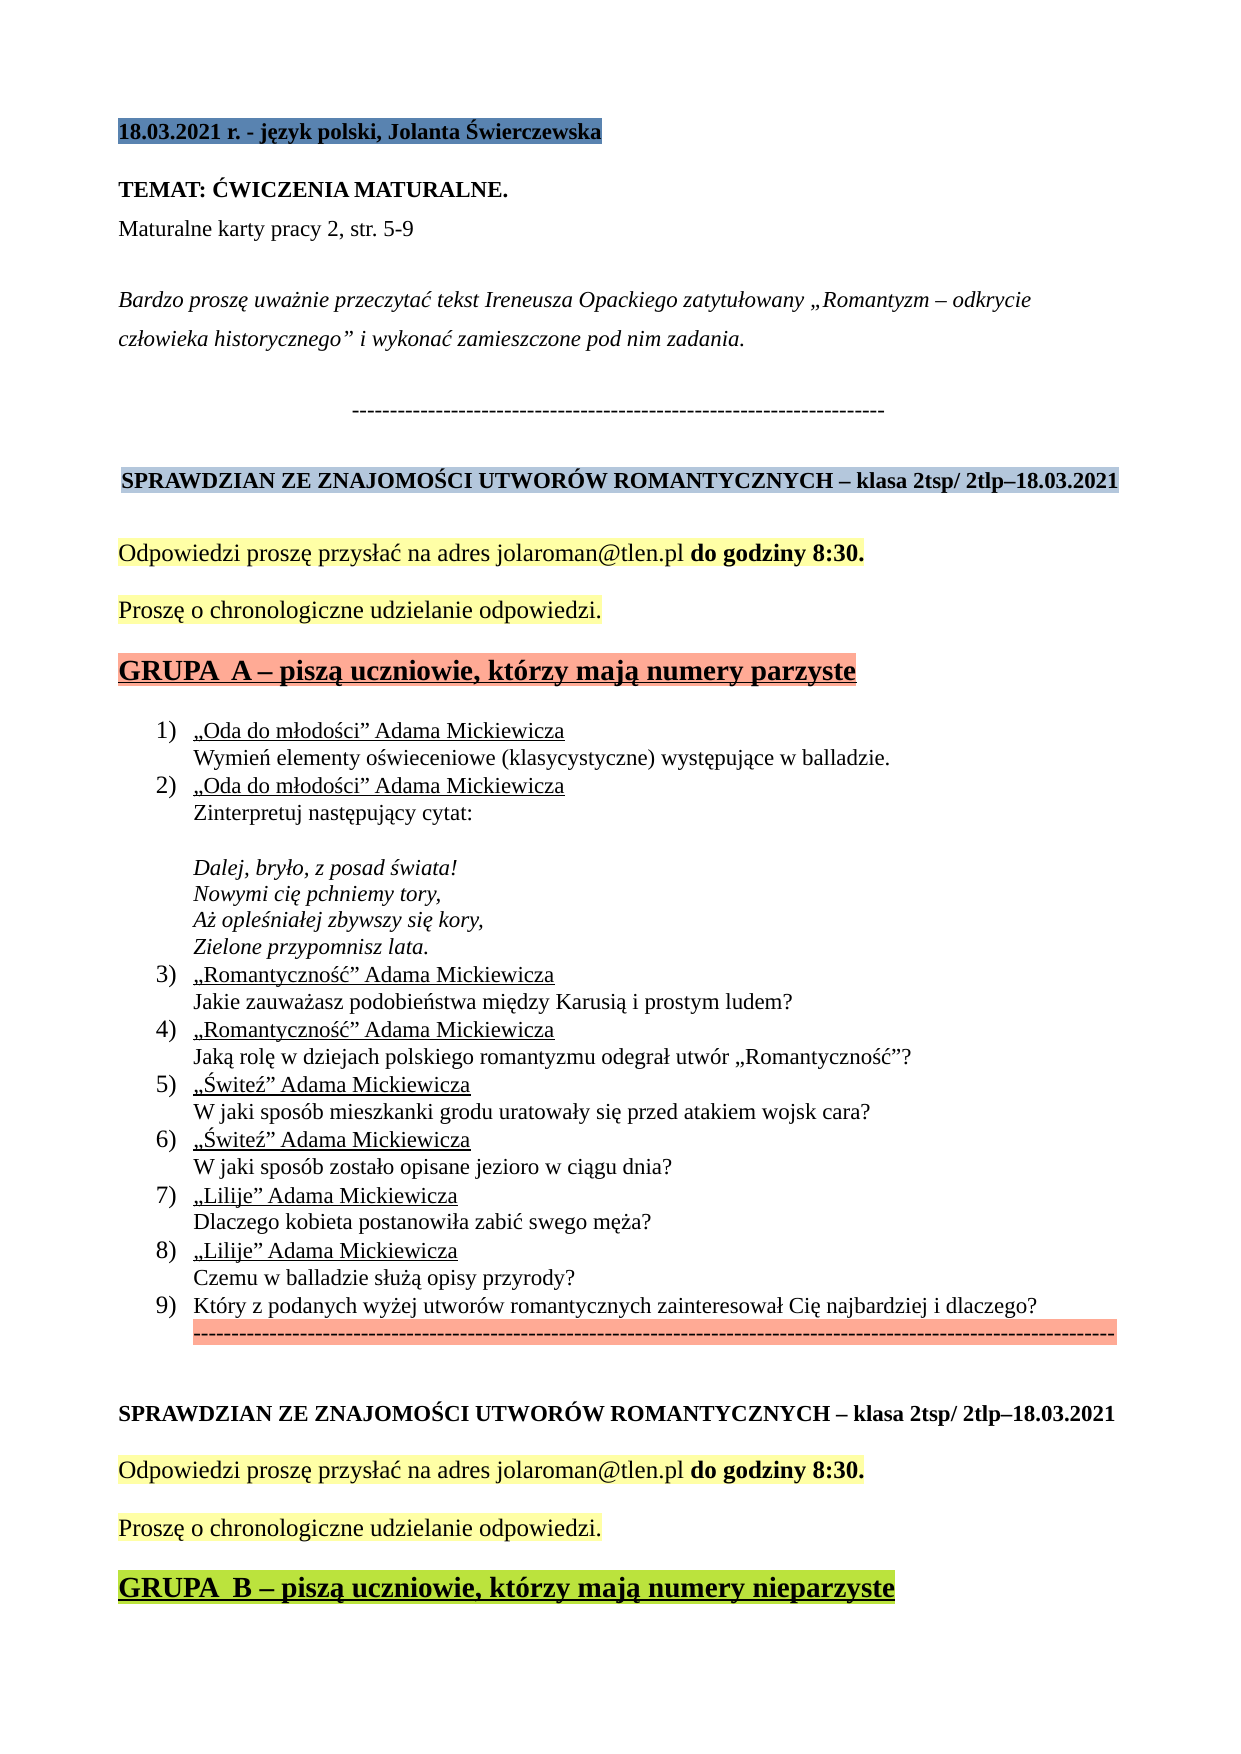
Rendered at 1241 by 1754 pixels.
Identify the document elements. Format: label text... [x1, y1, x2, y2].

text TEMAT: ĆWICZENIA MATURALNE. Maturalne karty pracy 2, str. 5-9 [118, 176, 1122, 242]
text SPRAWDZIAN ZE ZNAJOMOŚCI UTWORÓW ROMANTYCZNYCH – klasa 2tsp/ 2tlp–18.03.2021 [118, 467, 1122, 493]
text GRUPA B – piszą uczniowie, którzy mają numery nieparzyste [118, 1570, 1122, 1604]
list Dlaczego kobieta postanowiła zabić swego męża? [156, 1208, 1122, 1235]
list Jakie zauważasz podobieństwa między Karusią i prostym ludem? [156, 988, 1122, 1014]
list W jaki sposób zostało opisane jezioro w ciągu dnia? [156, 1153, 1122, 1180]
text SPRAWDZIAN ZE ZNAJOMOŚCI UTWORÓW ROMANTYCZNYCH – klasa 2tsp/ 2tlp–18.03.2021 [118, 1400, 1122, 1426]
list Dalej, bryło, z posad świata! Nowymi cię pchniemy tory, Aż opleśniałej zbywszy się kory, Zielone przypomnisz lata. [156, 854, 1122, 959]
text Odpowiedzi proszę przysłać na adres jolaroman@tlen.pl do godziny 8:30. [118, 1455, 1122, 1484]
list Który z podanych wyżej utworów romantycznych zainteresował Cię najbardziej i dlaczego? [156, 1290, 1122, 1319]
list „Romantyczność” Adama Mickiewicza [156, 959, 1122, 988]
list „Świteź” Adama Mickiewicza [156, 1069, 1122, 1098]
list „Świteź” Adama Mickiewicza [156, 1124, 1122, 1153]
list „Oda do młodości” Adama Mickiewicza [156, 715, 1122, 744]
list Wymień elementy oświeceniowe (klasycystyczne) występujące w balladzie. [156, 744, 1122, 770]
text Bardzo proszę uważnie przeczytać tekst Ireneusza Opackiego zatytułowany „Romantyzm – odkrycie człowieka historycznego” i wykonać zamieszczone pod nim zadania. [118, 286, 1122, 352]
list Jaką rolę w dziejach polskiego romantyzmu odegrał utwór „Romantyczność”? [156, 1043, 1122, 1069]
text GRUPA A – piszą uczniowie, którzy mają numery parzyste [118, 653, 1122, 686]
text Odpowiedzi proszę przysłać na adres jolaroman@tlen.pl do godziny 8:30. [118, 538, 1122, 566]
text 18.03.2021 r. - język polski, Jolanta Świerczewska [118, 118, 1122, 144]
text ---------------------------------------------------------------------- [118, 396, 1122, 422]
list Czemu w balladzie służą opisy przyrody? [156, 1263, 1122, 1290]
text Proszę o chronologiczne udzielanie odpowiedzi. [118, 595, 1122, 624]
list W jaki sposób mieszkanki grodu uratowały się przed atakiem wojsk cara? [156, 1098, 1122, 1124]
list „Lilije” Adama Mickiewicza [156, 1235, 1122, 1263]
list ------------------------------------------------------------------------------------------------------------------------- [156, 1319, 1122, 1345]
text Proszę o chronologiczne udzielanie odpowiedzi. [118, 1513, 1122, 1541]
list „Oda do młodości” Adama Mickiewicza [156, 770, 1122, 799]
list „Romantyczność” Adama Mickiewicza [156, 1014, 1122, 1043]
list Zinterpretuj następujący cytat: [156, 799, 1122, 825]
list „Lilije” Adama Mickiewicza [156, 1180, 1122, 1208]
